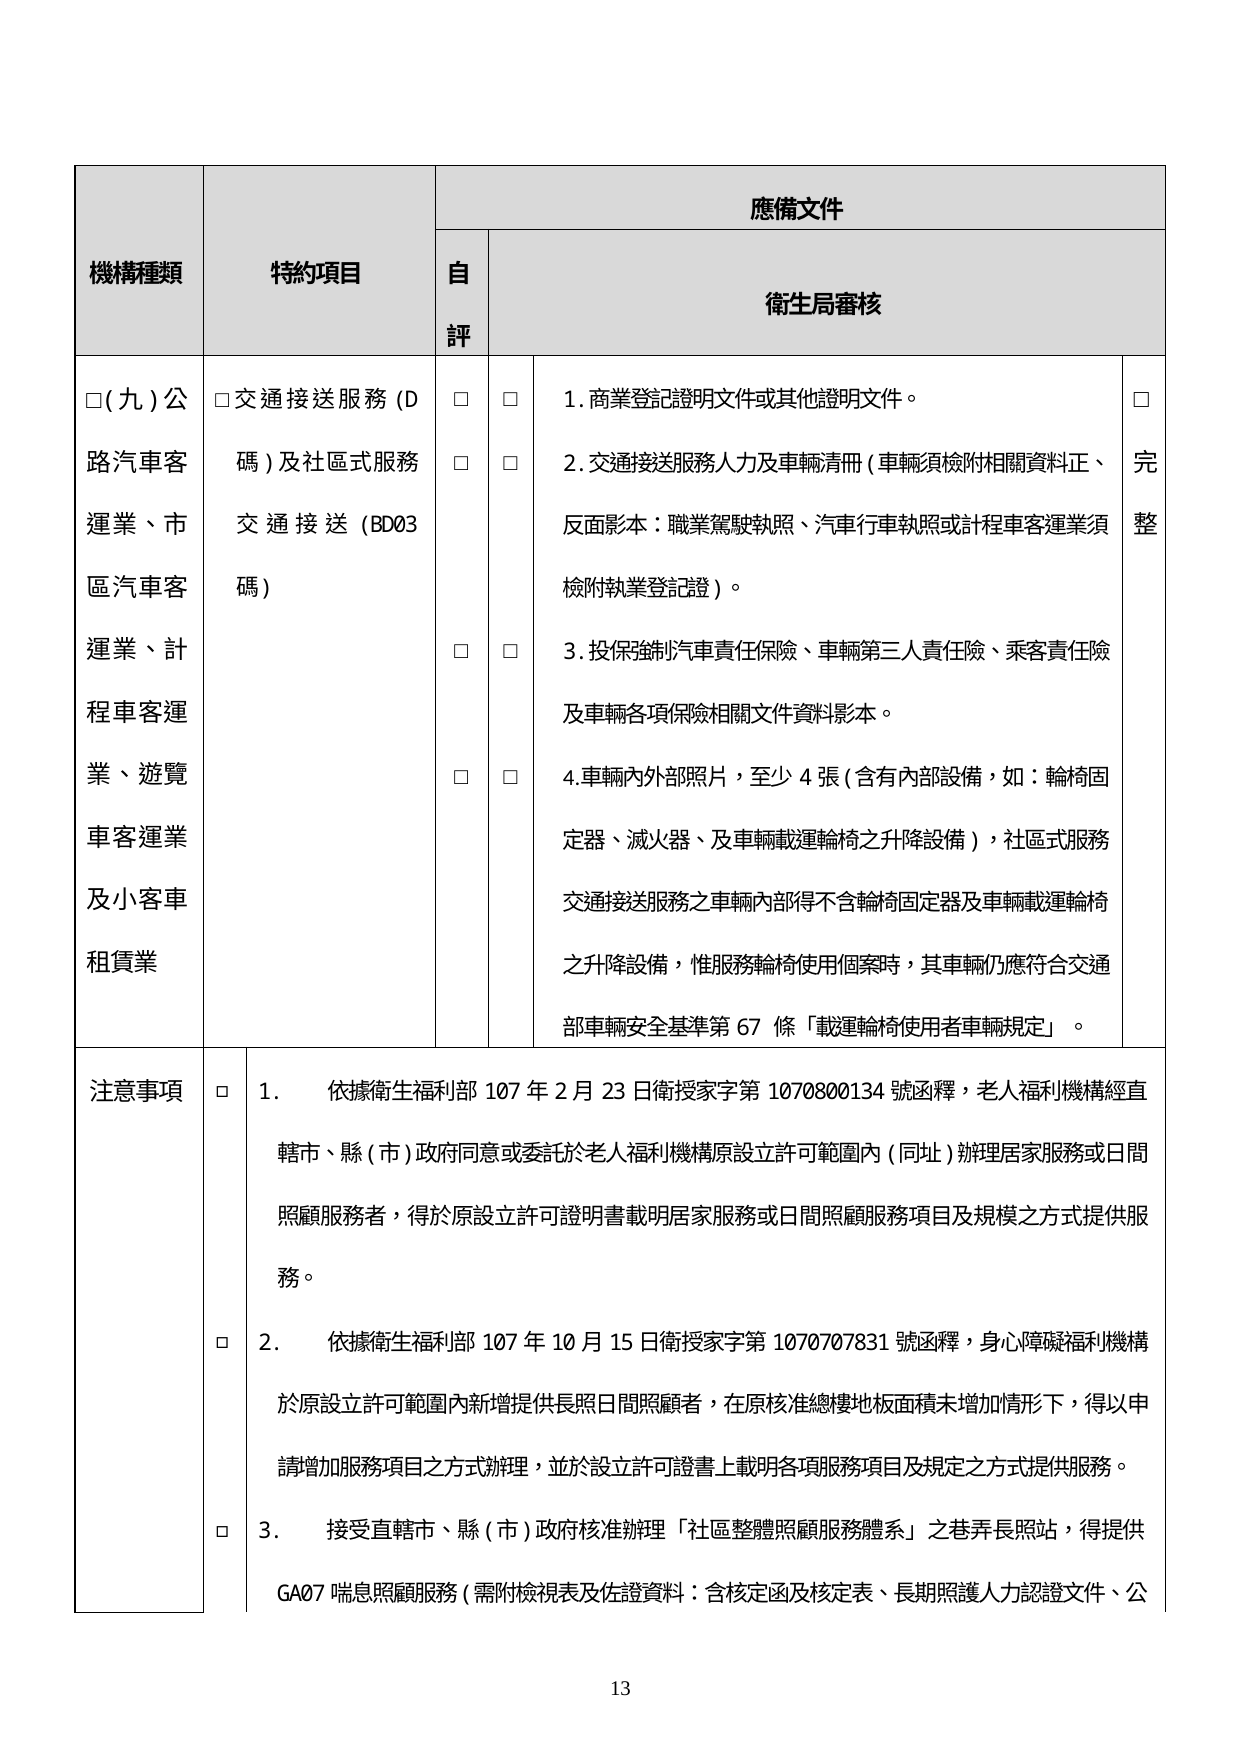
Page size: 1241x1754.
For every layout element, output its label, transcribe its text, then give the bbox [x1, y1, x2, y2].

table_cell □ [436, 733, 488, 1047]
table_cell 注意事項 [76, 1048, 203, 1612]
table_cell □ [204, 1298, 246, 1486]
table_header 應備文件 [436, 166, 1165, 229]
table_header 機構種類 [76, 166, 203, 355]
table_cell 投保強制汽車責任保險、車輛第三人責任險、乘客責任險及車輛各項保險相關文件資料影本。 [534, 607, 1122, 733]
table_cell □ [436, 356, 488, 418]
table_cell □交通接送服務(D碼)及社區式服務交通接送(BD03碼) [204, 356, 435, 1047]
table_cell □ [436, 419, 488, 607]
table_cell □ [436, 607, 488, 733]
table_cell □ [204, 1048, 246, 1298]
table_cell 依據衛生福利部107年10月15日衛授家字第1070707831號函釋，身心障礙福利機構於原設立許可範圍內新增提供長照日間照顧者，在原核准總樓地板面積未增加情形下，得以申請增加服務項目之方式辦理，並於設立許可證書上載明各項服務項目及規定之方式提供服務。 [247, 1298, 1165, 1486]
table_header 特約項目 [204, 166, 435, 355]
table_cell 接受直轄市、縣(市)政府核准辦理「社區整體照顧服務體系」之巷弄長照站，得提供GA07喘息照顧服務(需附檢視表及佐證資料：含核定函及核定表、長期照護人力認證文件、公 [247, 1486, 1165, 1612]
table_cell □ [204, 1486, 246, 1612]
table_cell □完整 [1123, 356, 1165, 1047]
table_cell 自評 [436, 230, 488, 355]
table_cell 交通接送服務人力及車輛清冊(車輛須檢附相關資料正、反面影本：職業駕駛執照、汽車行車執照或計程車客運業須檢附執業登記證)。 [534, 419, 1122, 607]
table_cell □ [489, 733, 533, 1047]
table_cell □ [489, 419, 533, 607]
table_cell □ [489, 607, 533, 733]
table_cell 衛生局審核 [489, 230, 1165, 355]
table_cell 依據衛生福利部107年2月23日衛授家字第1070800134號函釋，老人福利機構經直轄市、縣(市)政府同意或委託於老人福利機構原設立許可範圍內(同址)辦理居家服務或日間照顧服務者，得於原設立許可證明書載明居家服務或日間照顧服務項目及規模之方式提供服務。 [247, 1048, 1165, 1298]
table_cell 商業登記證明文件或其他證明文件。 [534, 356, 1122, 418]
table_cell □(九)公路汽車客運業、市區汽車客運業、計程車客運業、遊覽車客運業及小客車租賃業 [76, 356, 203, 1047]
table_cell 車輛內外部照片，至少4張(含有內部設備，如：輪椅固定器、滅火器、及車輛載運輪椅之升降設備)，社區式服務交通接送服務之車輛內部得不含輪椅固定器及車輛載運輪椅之升降設備，惟服務輪椅使用個案時，其車輛仍應符合交通部車輛安全基準第67 條「載運輪椅使用者車輛規定」。 [534, 733, 1122, 1047]
table_cell □ [489, 356, 533, 418]
